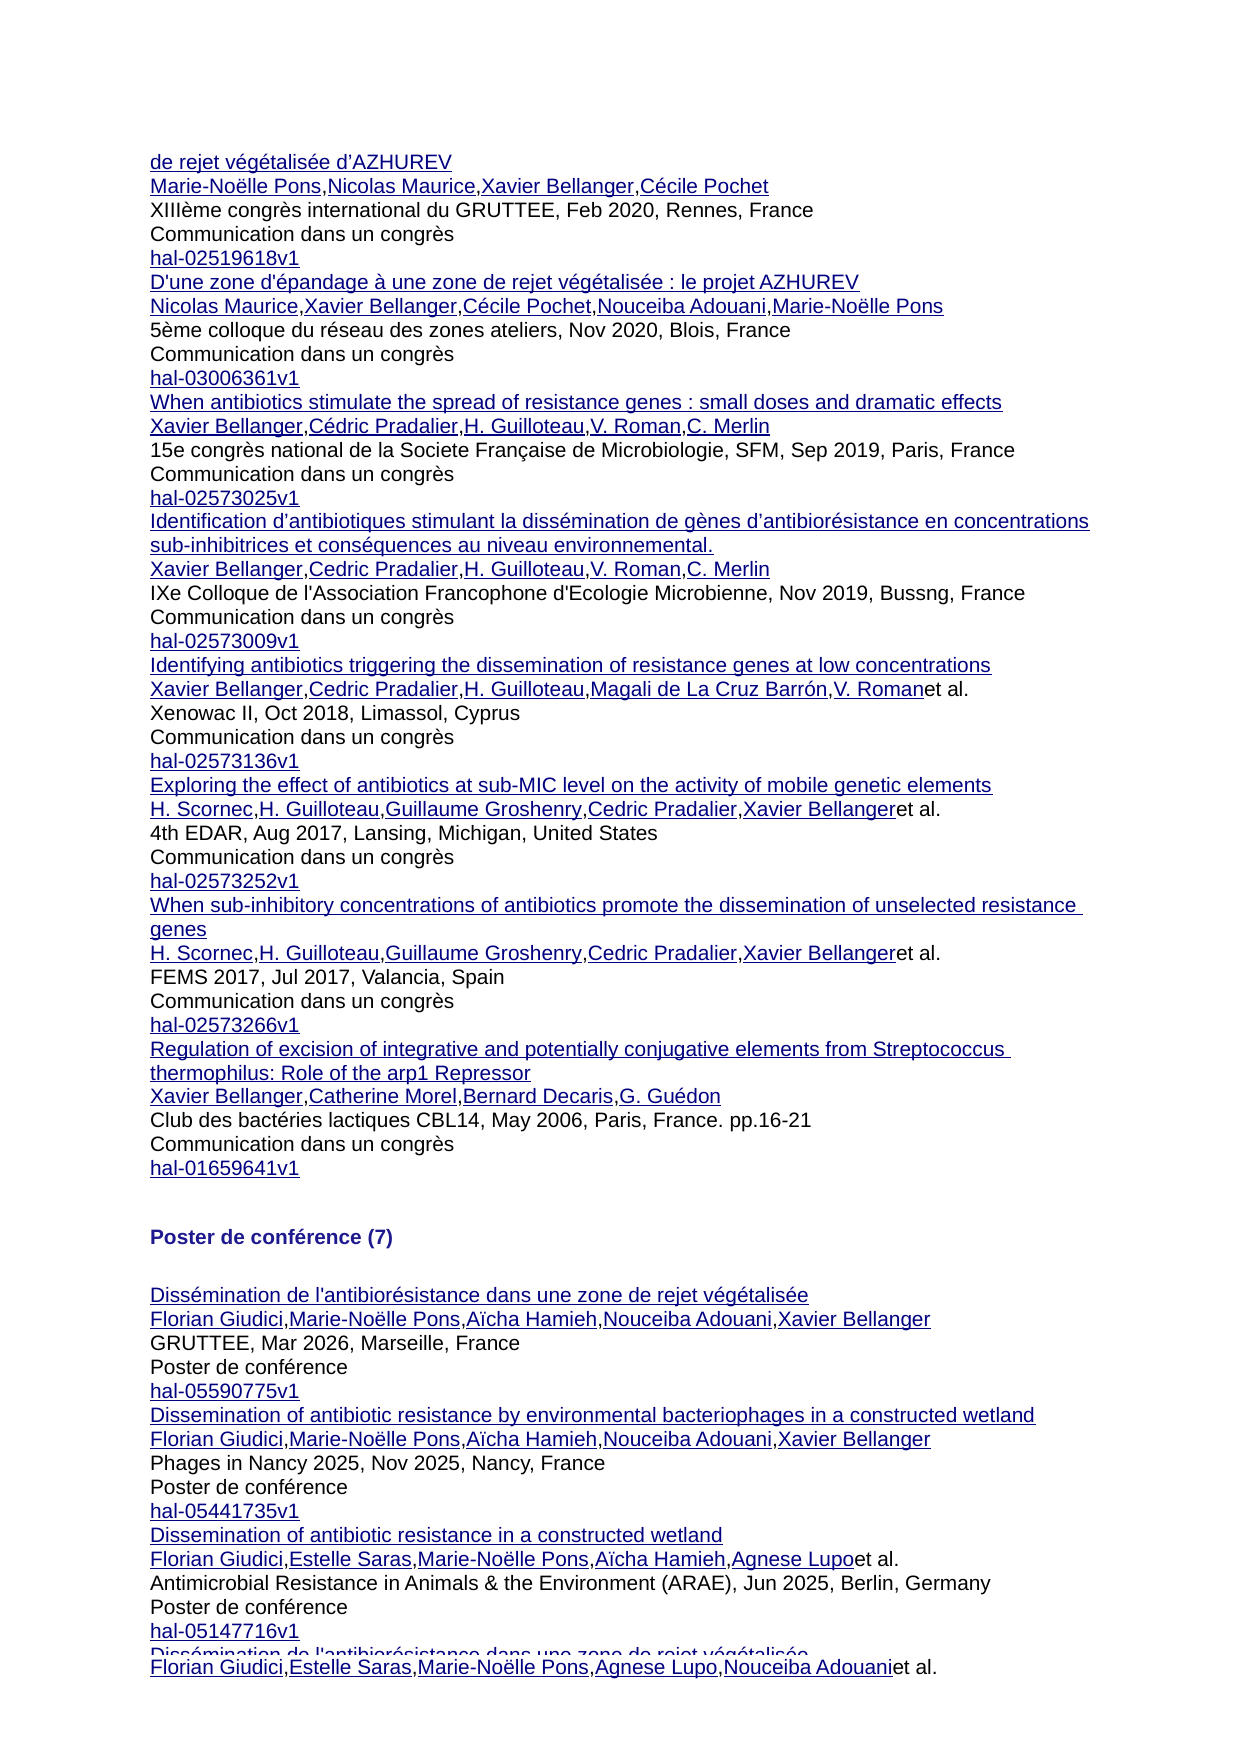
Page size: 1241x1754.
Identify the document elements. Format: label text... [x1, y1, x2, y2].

table_cell Regulation of excision of integrative and potentially conjugative elements from Streptococcus thermophilus: Role of the arp1 Repressor Xavier Bellanger,Catherine Morel,Bernard Decaris,G. Guédon Club des bactéries lactiques CBL14, May 2006, Paris, France. pp.16-21 Communication dans un congrès hal-01659641v1 [150, 1036, 1090, 1180]
table_cell Dissémination de l'antibiorésistance dans une zone de rejet végétalisée Florian Giudici,Estelle Saras,Marie-Noëlle Pons,Agnese Lupo,Nouceiba Adouaniet al. [150, 1643, 1090, 1679]
subtitle Poster de conférence (7) [150, 1225, 1090, 1249]
table_cell Identifying antibiotics triggering the dissemination of resistance genes at low concentrations Xavier Bellanger,Cedric Pradalier,H. Guilloteau,Magali de La Cruz Barrón,V. Romanet al. Xenowac II, Oct 2018, Limassol, Cyprus Communication dans un congrès hal-02573136v1 [150, 653, 1090, 773]
table_cell D'une zone d'épandage à une zone de rejet végétalisée : le projet AZHUREV Nicolas Maurice,Xavier Bellanger,Cécile Pochet,Nouceiba Adouani,Marie-Noëlle Pons 5ème colloque du réseau des zones ateliers, Nov 2020, Blois, France Communication dans un congrès hal-03006361v1 [150, 270, 1090, 389]
table_cell Dissemination of antibiotic resistance in a constructed wetland Florian Giudici,Estelle Saras,Marie-Noëlle Pons,Aïcha Hamieh,Agnese Lupoet al. Antimicrobial Resistance in Animals & the Environment (ARAE), Jun 2025, Berlin, Germany Poster de conférence hal-05147716v1 [150, 1523, 1090, 1643]
table_cell Exploring the effect of antibiotics at sub-MIC level on the activity of mobile genetic elements H. Scornec,H. Guilloteau,Guillaume Groshenry,Cedric Pradalier,Xavier Bellangeret al. 4th EDAR, Aug 2017, Lansing, Michigan, United States Communication dans un congrès hal-02573252v1 [150, 773, 1090, 893]
table_cell When antibiotics stimulate the spread of resistance genes : small doses and dramatic effects Xavier Bellanger,Cédric Pradalier,H. Guilloteau,V. Roman,C. Merlin 15e congrès national de la Societe Française de Microbiologie, SFM, Sep 2019, Paris, France Communication dans un congrès hal-02573025v1 [150, 390, 1090, 509]
table_cell Dissemination of antibiotic resistance by environmental bacteriophages in a constructed wetland Florian Giudici,Marie-Noëlle Pons,Aïcha Hamieh,Nouceiba Adouani,Xavier Bellanger Phages in Nancy 2025, Nov 2025, Nancy, France Poster de conférence hal-05441735v1 [150, 1403, 1090, 1523]
table_header Dissémination de l'antibiorésistance dans une zone de rejet végétalisée Florian Giudici,Marie-Noëlle Pons,Aïcha Hamieh,Nouceiba Adouani,Xavier Bellanger GRUTTEE, Mar 2026, Marseille, France Poster de conférence hal-05590775v1 [150, 1283, 1090, 1403]
table_cell When sub-inhibitory concentrations of antibiotics promote the dissemination of unselected resistance genes H. Scornec,H. Guilloteau,Guillaume Groshenry,Cedric Pradalier,Xavier Bellangeret al. FEMS 2017, Jul 2017, Valancia, Spain Communication dans un congrès hal-02573266v1 [150, 893, 1090, 1036]
table_cell Identification d’antibiotiques stimulant la dissémination de gènes d’antibiorésistance en concentrations [150, 509, 1090, 530]
table_cell sub-inhibitrices et conséquences au niveau environnemental. Xavier Bellanger,Cedric Pradalier,H. Guilloteau,V. Roman,C. Merlin IXe Colloque de l'Association Francophone d'Ecologie Microbienne, Nov 2019, Bussng, France Communication dans un congrès hal-02573009v1 [150, 531, 1090, 653]
table_cell de rejet végétalisée d’AZHUREV Marie-Noëlle Pons,Nicolas Maurice,Xavier Bellanger,Cécile Pochet XIIIème congrès international du GRUTTEE, Feb 2020, Rennes, France Communication dans un congrès hal-02519618v1 [150, 150, 1090, 270]
